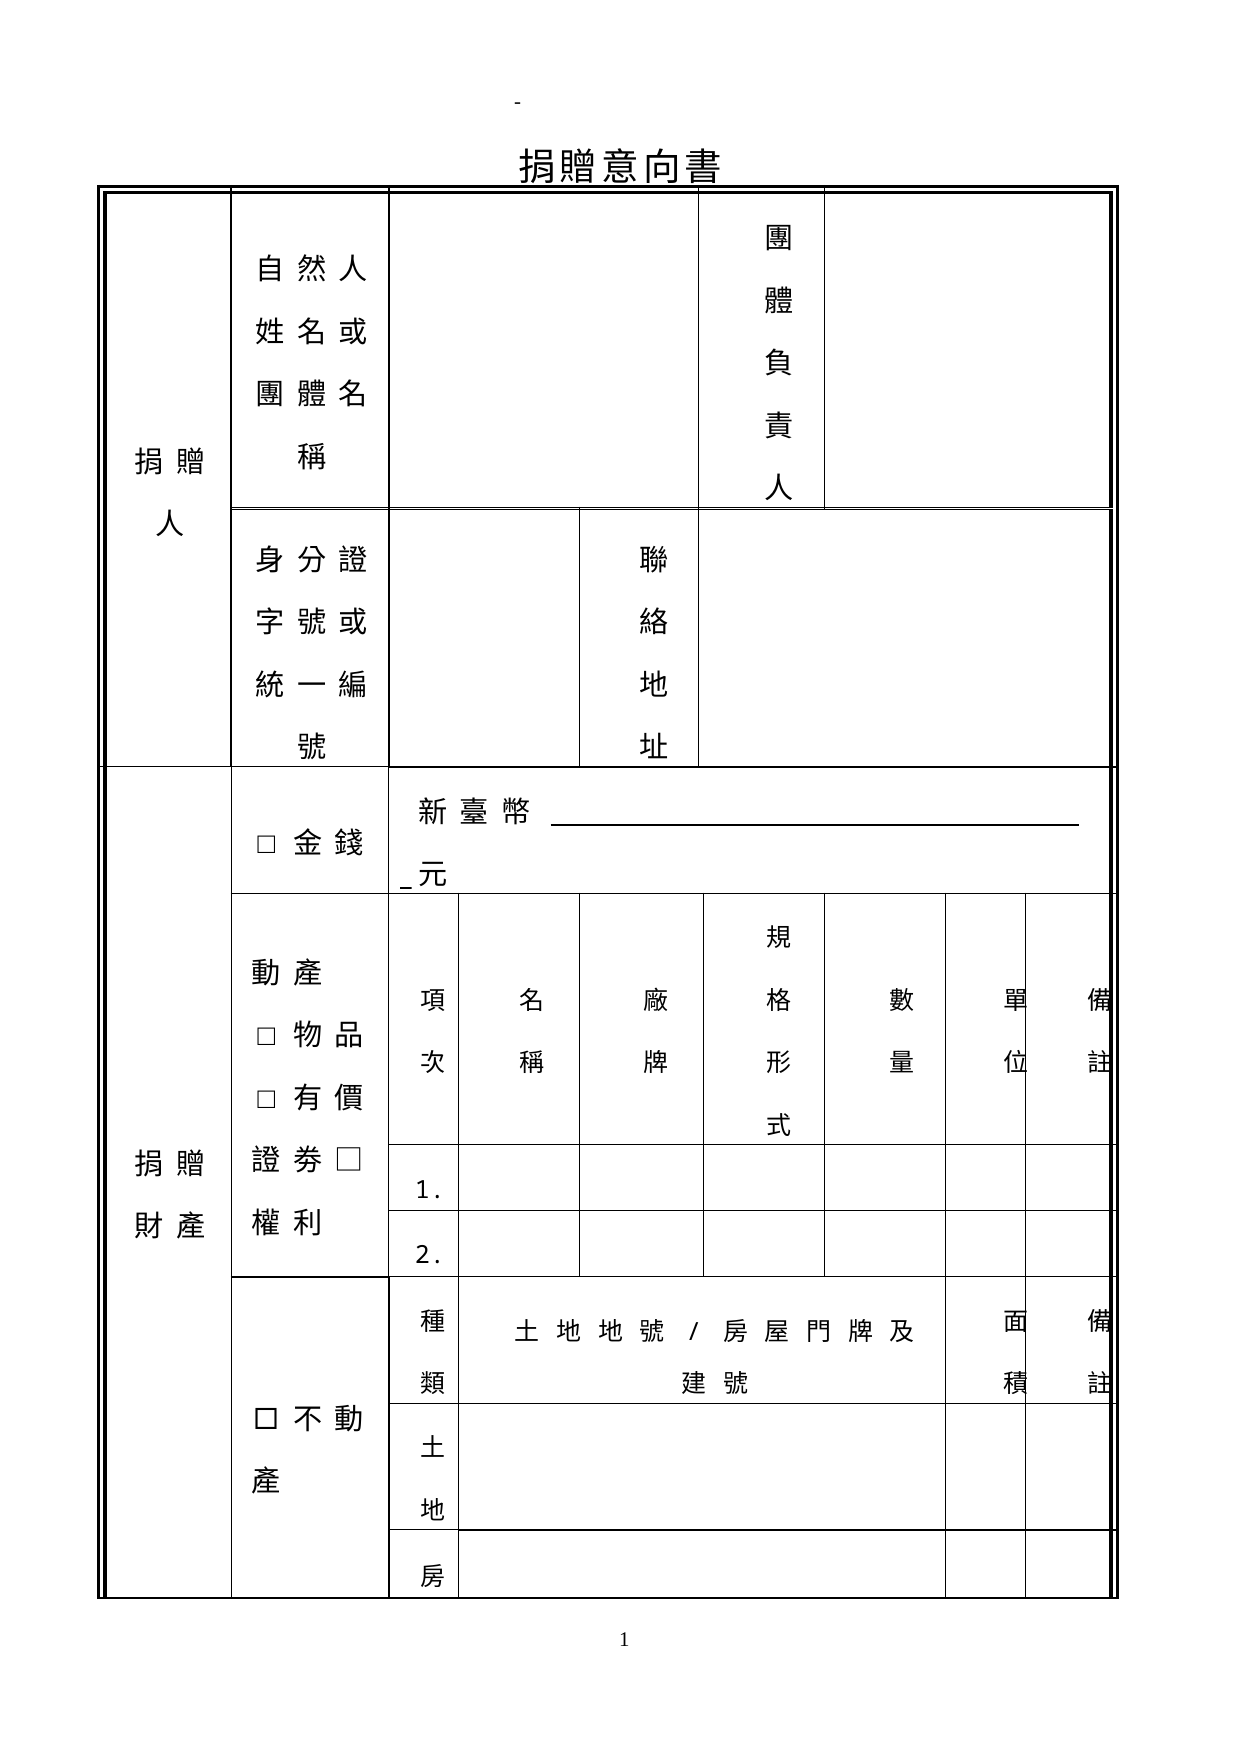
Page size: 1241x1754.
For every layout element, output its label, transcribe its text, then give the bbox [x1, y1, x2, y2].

table_cell [459, 1531, 945, 1597]
table_cell [704, 1145, 824, 1210]
table_cell [1119, 1144, 1124, 1210]
table_cell 廠牌 [580, 894, 703, 1144]
table_cell 身分證字號或統一編號 [232, 510, 388, 766]
table_header [825, 188, 1114, 507]
table_cell □金錢 [232, 767, 388, 893]
table_cell [1026, 1531, 1109, 1597]
table_cell 種類 [390, 1277, 458, 1403]
table_header [825, 194, 1109, 507]
table_cell [390, 510, 579, 766]
table_cell [1119, 1529, 1124, 1597]
table_cell 數量 [825, 894, 945, 1144]
table_cell [459, 1211, 579, 1276]
table_cell 備註 [1026, 1277, 1109, 1403]
table_header 自然人姓名或團體名稱 [232, 194, 388, 507]
table_cell 不動產 [232, 1278, 388, 1597]
table_cell [1026, 1404, 1109, 1529]
table_cell [1119, 507, 1124, 766]
table_cell 單位 [946, 894, 1025, 1144]
table_header [1119, 185, 1124, 507]
table_cell 捐贈財產 [107, 767, 231, 1597]
table_cell [825, 1145, 945, 1210]
table_cell [459, 1145, 579, 1210]
table_cell [580, 1211, 703, 1276]
table_cell [1026, 1211, 1109, 1276]
table_cell 聯絡 地址 [580, 510, 698, 766]
table_cell 土地 [390, 1404, 458, 1529]
table_cell [946, 1145, 1025, 1210]
table_cell 房 [390, 1530, 458, 1597]
table_cell 動產 □物品 □有價證劵□權利 [232, 894, 388, 1276]
table_cell [946, 1531, 1025, 1597]
table_cell [1119, 1210, 1124, 1276]
table_cell [699, 510, 1109, 766]
table_cell [580, 1145, 703, 1210]
table_header [390, 194, 698, 507]
table_cell [1119, 1403, 1124, 1529]
table_cell 備註 [1026, 894, 1109, 1144]
table_cell [1026, 1145, 1109, 1210]
table_cell [946, 1404, 1025, 1529]
table_cell [1119, 893, 1124, 1144]
table_cell [459, 1404, 945, 1529]
table_cell 規格形式 [704, 894, 824, 1144]
table_cell 項次 [389, 894, 458, 1144]
table_cell [946, 1211, 1025, 1276]
table_cell 名稱 [459, 894, 579, 1144]
text 捐贈意向書 [120, 122, 1120, 185]
table_header 團體 負責人 [699, 194, 824, 507]
table_cell [1119, 766, 1124, 893]
table_cell 1. [389, 1145, 458, 1210]
table_cell 新臺幣 元 [389, 768, 1109, 893]
table_cell [1119, 1276, 1124, 1403]
table_cell 2. [389, 1211, 458, 1276]
table_cell 土地地號/房屋門牌及建號 [459, 1277, 945, 1403]
table_header 捐贈人 [102, 188, 230, 766]
table_cell [704, 1211, 824, 1276]
table_cell 面積 [946, 1277, 1025, 1403]
table_cell [825, 1211, 945, 1276]
